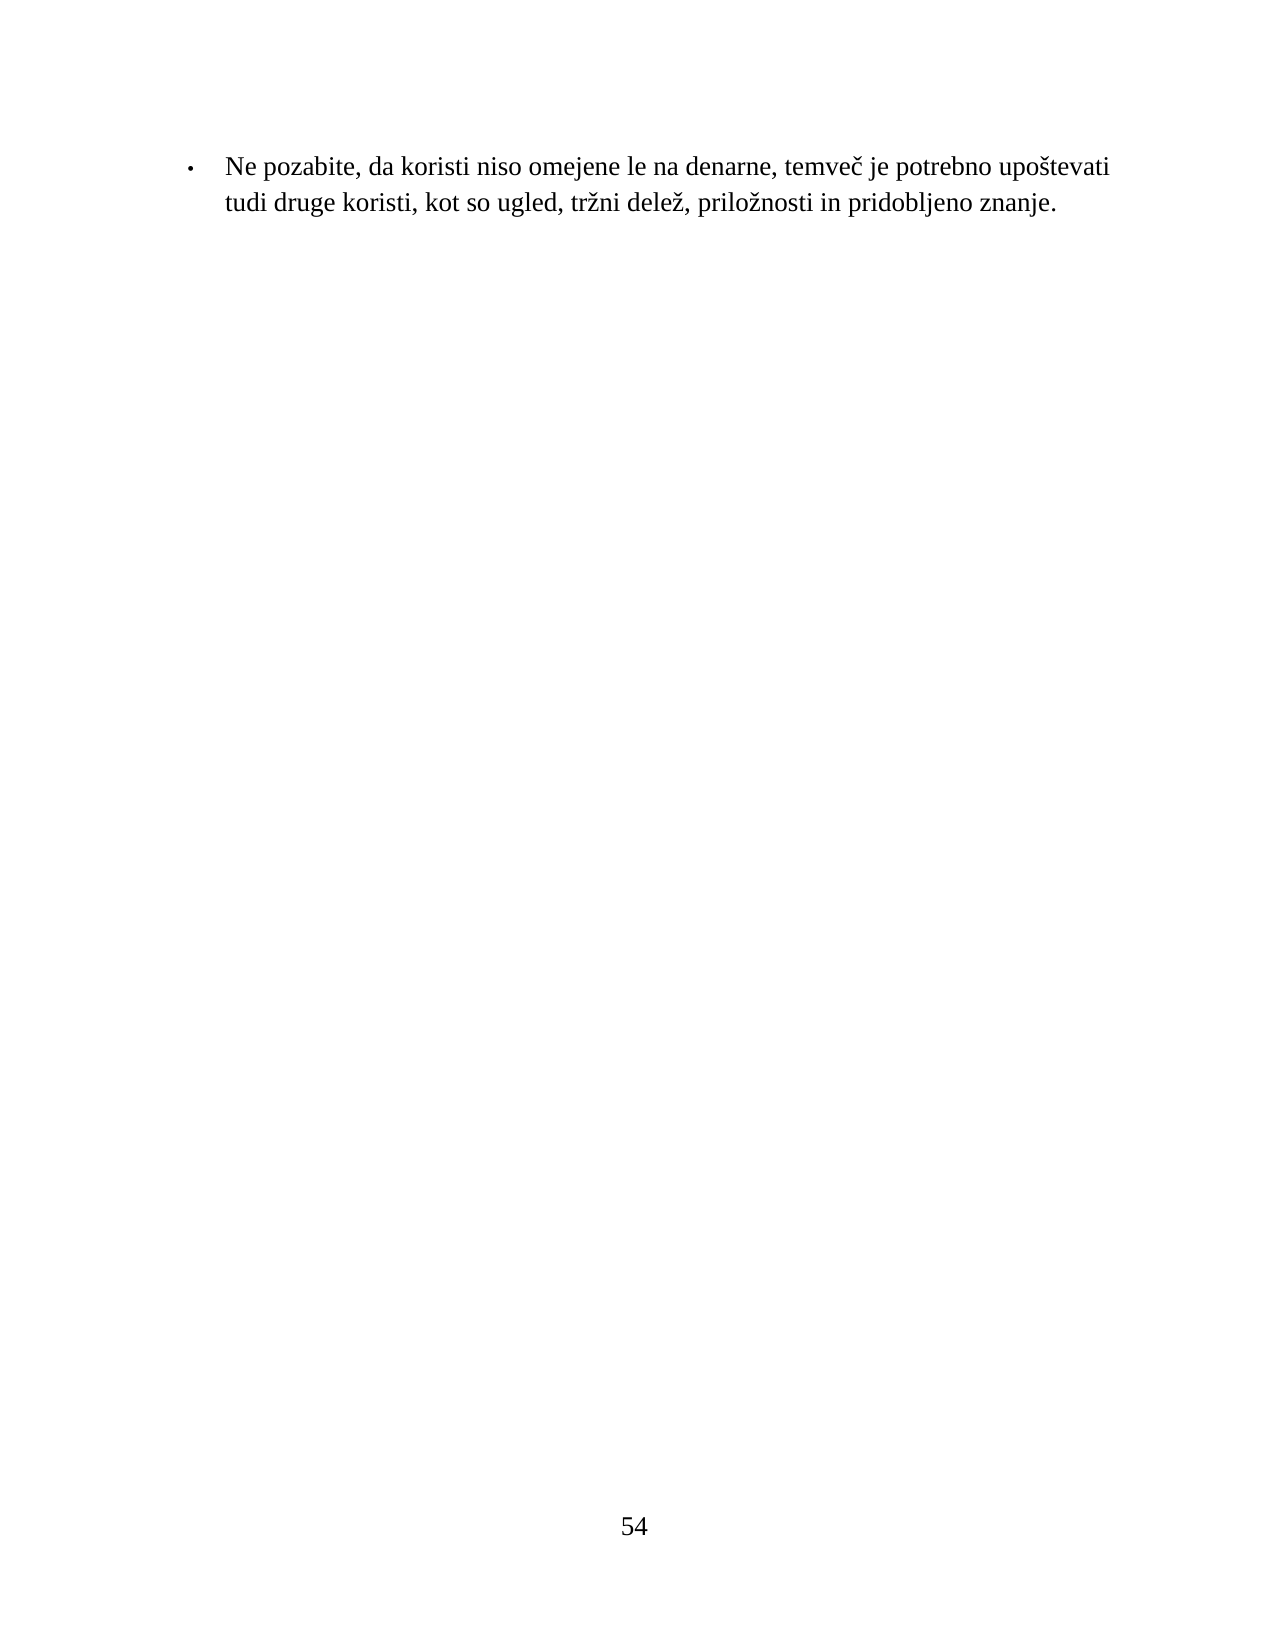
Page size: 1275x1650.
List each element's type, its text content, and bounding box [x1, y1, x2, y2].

list Ne pozabite, da koristi niso omejene le na denarne, temveč je potrebno upoštevati tudi druge koristi, kot so ugled, tržni delež, priložnosti in pridobljeno znanje. [187, 150, 1125, 217]
